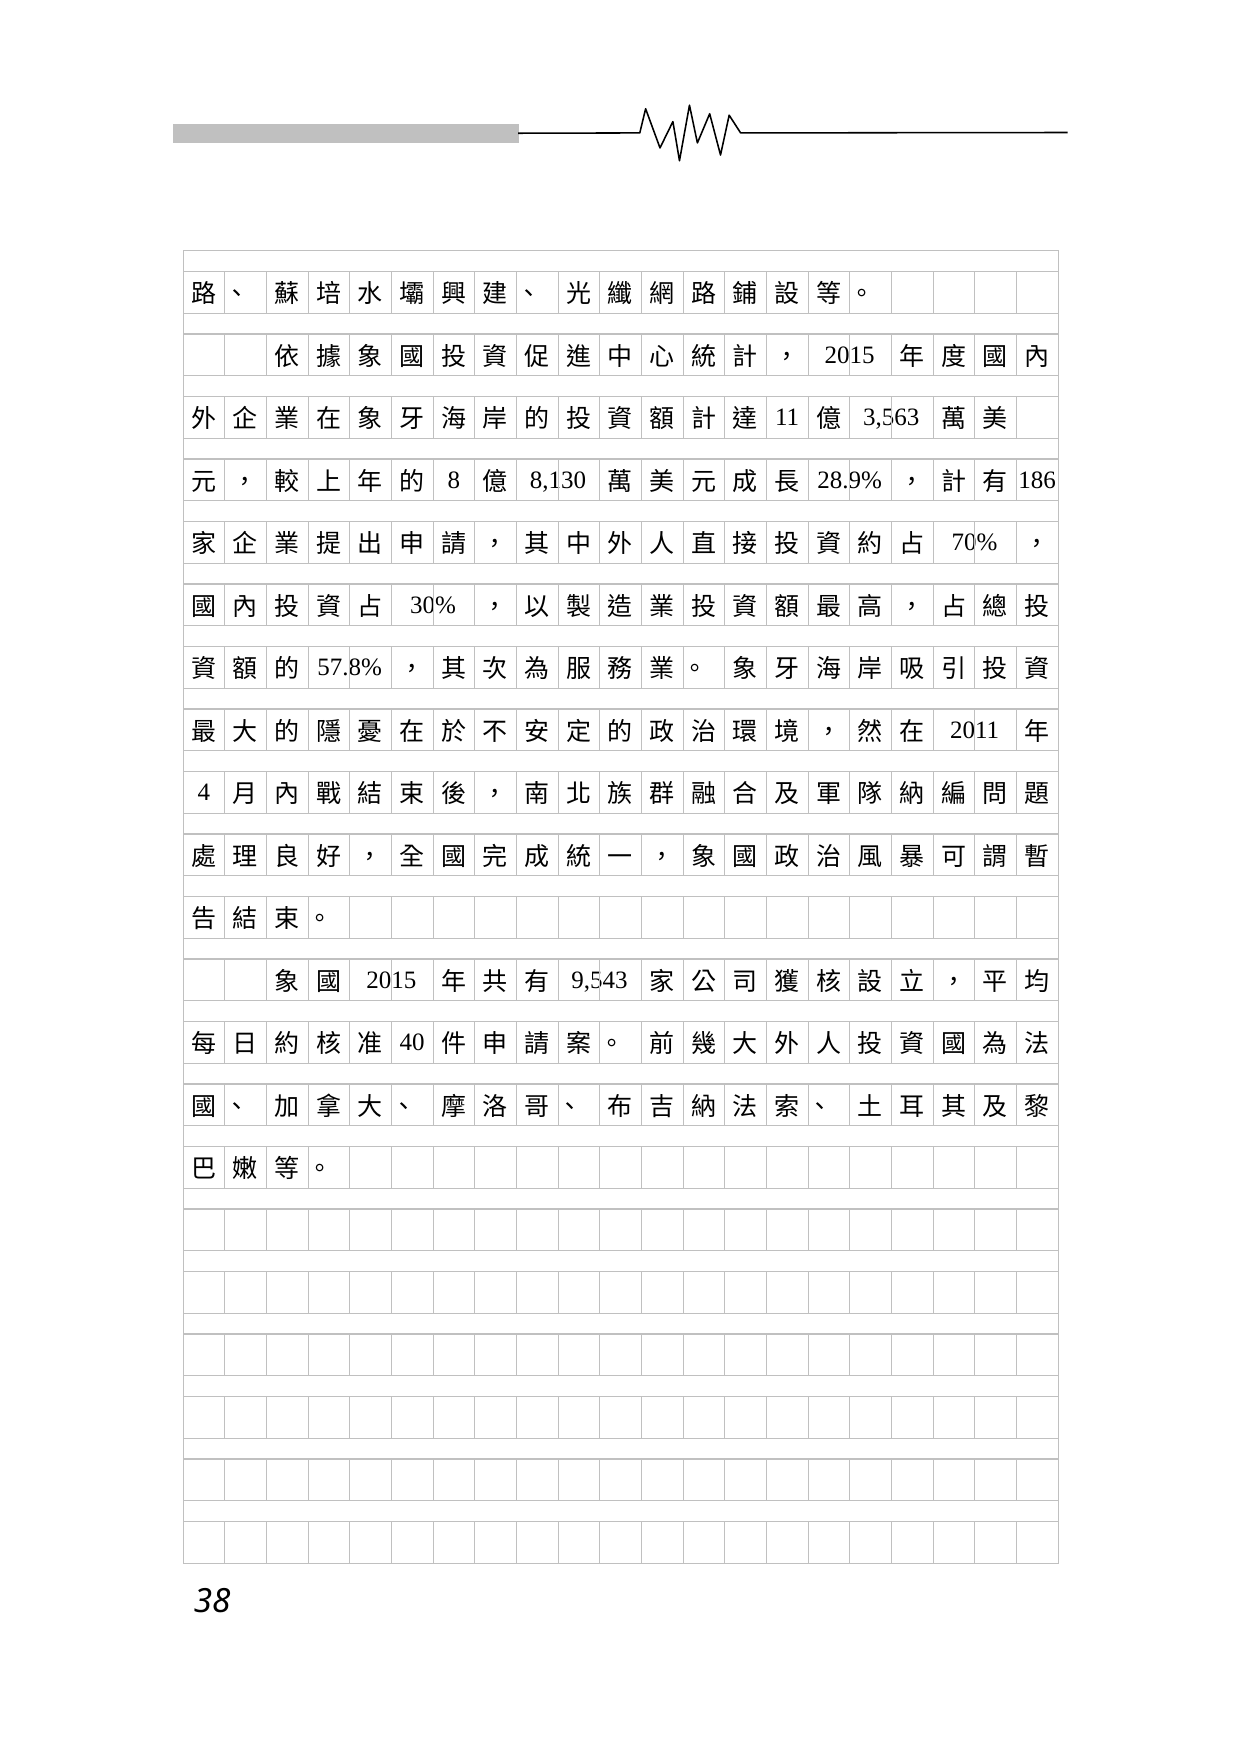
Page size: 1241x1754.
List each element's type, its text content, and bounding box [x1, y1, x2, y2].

text 興 [434, 272, 474, 313]
text 象國2015年共有9,543家公司獲核設立，平均每日約核准40件申請案。前幾大外人投資國為法國、加拿大、摩洛哥、布吉納法索、土耳其及黎巴嫩等。 [725, 960, 766, 1000]
text 象國2015年共有9,543家公司獲核設立，平均每日約核准40件申請案。前幾大外人投資國為法國、加拿大、摩洛哥、布吉納法索、土耳其及黎巴嫩等。 [1017, 1022, 1058, 1063]
text 象國2015年共有9,543家公司獲核設立，平均每日約核准40件申請案。前幾大外人投資國為法國、加拿大、摩洛哥、布吉納法索、土耳其及黎巴嫩等。 [517, 1147, 558, 1188]
text 象國2015年共有9,543家公司獲核設立，平均每日約核准40件申請案。前幾大外人投資國為法國、加拿大、摩洛哥、布吉納法索、土耳其及黎巴嫩等。 [892, 960, 933, 1000]
text 依據象國投資促進中心統計，2015年度國內外企業在象牙海岸的投資額計達11億3,563萬美元，較上年的8億8,130萬美元成長28.9%，計有186家企業提出申請，其中外人直接投資約占70%，國內投資占30%，以製造業投資額最高，占總投資額的57.8%，其次為服務業。象牙海岸吸引投資最大的隱憂在於不安定的政治環境，然在2011年4月內戰結束後，南北族群融合及軍隊納編問題處理良好，全國完成統一，象國政治風暴可謂暫告結束。 [184, 376, 1058, 396]
text 象國2015年共有9,543家公司獲核設立，平均每日約核准40件申請案。前幾大外人投資國為法國、加拿大、摩洛哥、布吉納法索、土耳其及黎巴嫩等。 [934, 960, 974, 1000]
text 象國2015年共有9,543家公司獲核設立，平均每日約核准40件申請案。前幾大外人投資國為法國、加拿大、摩洛哥、布吉納法索、土耳其及黎巴嫩等。 [475, 960, 516, 1000]
text 象國2015年共有9,543家公司獲核設立，平均每日約核准40件申請案。前幾大外人投資國為法國、加拿大、摩洛哥、布吉納法索、土耳其及黎巴嫩等。 [725, 1085, 766, 1125]
text 依據象國投資促進中心統計，2015年度國內外企業在象牙海岸的投資額計達11億3,563萬美元，較上年的8億8,130萬美元成長28.9%，計有186家企業提出申請，其中外人直接投資約占70%，國內投資占30%，以製造業投資額最高，占總投資額的57.8%，其次為服務業。象牙海岸吸引投資最大的隱憂在於不安定的政治環境，然在2011年4月內戰結束後，南北族群融合及軍隊納編問題處理良好，全國完成統一，象國政治風暴可謂暫告結束。 [184, 876, 1058, 896]
text 象國2015年共有9,543家公司獲核設立，平均每日約核准40件申請案。前幾大外人投資國為法國、加拿大、摩洛哥、布吉納法索、土耳其及黎巴嫩等。 [600, 1147, 641, 1188]
text 象國2015年共有9,543家公司獲核設立，平均每日約核准40件申請案。前幾大外人投資國為法國、加拿大、摩洛哥、布吉納法索、土耳其及黎巴嫩等。 [725, 1147, 766, 1188]
text 依據象國投資促進中心統計，2015年度國內外企業在象牙海岸的投資額計達11億3,563萬美元，較上年的8億8,130萬美元成長28.9%，計有186家企業提出申請，其中外人直接投資約占70%，國內投資占30%，以製造業投資額最高，占總投資額的57.8%，其次為服務業。象牙海岸吸引投資最大的隱憂在於不安定的政治環境，然在2011年4月內戰結束後，南北族群融合及軍隊納編問題處理良好，全國完成統一，象國政治風暴可謂暫告結束。 [184, 814, 1058, 833]
text 象國2015年共有9,543家公司獲核設立，平均每日約核准40件申請案。前幾大外人投資國為法國、加拿大、摩洛哥、布吉納法索、土耳其及黎巴嫩等。 [642, 1022, 683, 1063]
text 象國2015年共有9,543家公司獲核設立，平均每日約核准40件申請案。前幾大外人投資國為法國、加拿大、摩洛哥、布吉納法索、土耳其及黎巴嫩等。 [892, 1022, 933, 1063]
text 象國2015年共有9,543家公司獲核設立，平均每日約核准40件申請案。前幾大外人投資國為法國、加拿大、摩洛哥、布吉納法索、土耳其及黎巴嫩等。 [559, 960, 599, 1000]
text 蘇 [267, 272, 308, 313]
text 象國2015年共有9,543家公司獲核設立，平均每日約核准40件申請案。前幾大外人投資國為法國、加拿大、摩洛哥、布吉納法索、土耳其及黎巴嫩等。 [767, 1085, 808, 1125]
text 象國2015年共有9,543家公司獲核設立，平均每日約核准40件申請案。前幾大外人投資國為法國、加拿大、摩洛哥、布吉納法索、土耳其及黎巴嫩等。 [225, 960, 266, 1000]
text 象國2015年共有9,543家公司獲核設立，平均每日約核准40件申請案。前幾大外人投資國為法國、加拿大、摩洛哥、布吉納法索、土耳其及黎巴嫩等。 [892, 1085, 933, 1125]
text 象國2015年共有9,543家公司獲核設立，平均每日約核准40件申請案。前幾大外人投資國為法國、加拿大、摩洛哥、布吉納法索、土耳其及黎巴嫩等。 [934, 1147, 974, 1188]
text 依據象國投資促進中心統計，2015年度國內外企業在象牙海岸的投資額計達11億3,563萬美元，較上年的8億8,130萬美元成長28.9%，計有186家企業提出申請，其中外人直接投資約占70%，國內投資占30%，以製造業投資額最高，占總投資額的57.8%，其次為服務業。象牙海岸吸引投資最大的隱憂在於不安定的政治環境，然在2011年4月內戰結束後，南北族群融合及軍隊納編問題處理良好，全國完成統一，象國政治風暴可謂暫告結束。 [184, 439, 1058, 458]
text 象國2015年共有9,543家公司獲核設立，平均每日約核准40件申請案。前幾大外人投資國為法國、加拿大、摩洛哥、布吉納法索、土耳其及黎巴嫩等。 [642, 1085, 683, 1125]
text 象國2015年共有9,543家公司獲核設立，平均每日約核准40件申請案。前幾大外人投資國為法國、加拿大、摩洛哥、布吉納法索、土耳其及黎巴嫩等。 [975, 1147, 1016, 1188]
text 象國2015年共有9,543家公司獲核設立，平均每日約核准40件申請案。前幾大外人投資國為法國、加拿大、摩洛哥、布吉納法索、土耳其及黎巴嫩等。 [684, 1085, 724, 1125]
text 。 [850, 272, 891, 313]
text 象國2015年共有9,543家公司獲核設立，平均每日約核准40件申請案。前幾大外人投資國為法國、加拿大、摩洛哥、布吉納法索、土耳其及黎巴嫩等。 [1017, 1085, 1058, 1125]
text 光 [559, 272, 599, 313]
text 象國2015年共有9,543家公司獲核設立，平均每日約核准40件申請案。前幾大外人投資國為法國、加拿大、摩洛哥、布吉納法索、土耳其及黎巴嫩等。 [559, 1022, 599, 1063]
text 象國2015年共有9,543家公司獲核設立，平均每日約核准40件申請案。前幾大外人投資國為法國、加拿大、摩洛哥、布吉納法索、土耳其及黎巴嫩等。 [892, 1147, 933, 1188]
text 網 [642, 272, 683, 313]
text 象國2015年共有9,543家公司獲核設立，平均每日約核准40件申請案。前幾大外人投資國為法國、加拿大、摩洛哥、布吉納法索、土耳其及黎巴嫩等。 [267, 960, 308, 1000]
text 象國2015年共有9,543家公司獲核設立，平均每日約核准40件申請案。前幾大外人投資國為法國、加拿大、摩洛哥、布吉納法索、土耳其及黎巴嫩等。 [767, 960, 808, 1000]
text 象國2015年共有9,543家公司獲核設立，平均每日約核准40件申請案。前幾大外人投資國為法國、加拿大、摩洛哥、布吉納法索、土耳其及黎巴嫩等。 [309, 1085, 349, 1125]
text 象國2015年共有9,543家公司獲核設立，平均每日約核准40件申請案。前幾大外人投資國為法國、加拿大、摩洛哥、布吉納法索、土耳其及黎巴嫩等。 [184, 1085, 224, 1125]
text 象國2015年共有9,543家公司獲核設立，平均每日約核准40件申請案。前幾大外人投資國為法國、加拿大、摩洛哥、布吉納法索、土耳其及黎巴嫩等。 [475, 1147, 516, 1188]
text 象國2015年共有9,543家公司獲核設立，平均每日約核准40件申請案。前幾大外人投資國為法國、加拿大、摩洛哥、布吉納法索、土耳其及黎巴嫩等。 [1017, 1147, 1058, 1188]
text 依據象國投資促進中心統計，2015年度國內外企業在象牙海岸的投資額計達11億3,563萬美元，較上年的8億8,130萬美元成長28.9%，計有186家企業提出申請，其中外人直接投資約占70%，國內投資占30%，以製造業投資額最高，占總投資額的57.8%，其次為服務業。象牙海岸吸引投資最大的隱憂在於不安定的政治環境，然在2011年4月內戰結束後，南北族群融合及軍隊納編問題處理良好，全國完成統一，象國政治風暴可謂暫告結束。 [184, 501, 1058, 521]
text 象國2015年共有9,543家公司獲核設立，平均每日約核准40件申請案。前幾大外人投資國為法國、加拿大、摩洛哥、布吉納法索、土耳其及黎巴嫩等。 [975, 1085, 1016, 1125]
text 象國2015年共有9,543家公司獲核設立，平均每日約核准40件申請案。前幾大外人投資國為法國、加拿大、摩洛哥、布吉納法索、土耳其及黎巴嫩等。 [434, 1147, 474, 1188]
text 象國2015年共有9,543家公司獲核設立，平均每日約核准40件申請案。前幾大外人投資國為法國、加拿大、摩洛哥、布吉納法索、土耳其及黎巴嫩等。 [642, 1147, 683, 1188]
text 等 [809, 272, 849, 313]
text 象國2015年共有9,543家公司獲核設立，平均每日約核准40件申請案。前幾大外人投資國為法國、加拿大、摩洛哥、布吉納法索、土耳其及黎巴嫩等。 [809, 960, 849, 1000]
text 、 [225, 272, 266, 313]
text 象國2015年共有9,543家公司獲核設立，平均每日約核准40件申請案。前幾大外人投資國為法國、加拿大、摩洛哥、布吉納法索、土耳其及黎巴嫩等。 [225, 1085, 266, 1125]
text 象國2015年共有9,543家公司獲核設立，平均每日約核准40件申請案。前幾大外人投資國為法國、加拿大、摩洛哥、布吉納法索、土耳其及黎巴嫩等。 [684, 1022, 724, 1063]
text 象國2015年共有9,543家公司獲核設立，平均每日約核准40件申請案。前幾大外人投資國為法國、加拿大、摩洛哥、布吉納法索、土耳其及黎巴嫩等。 [350, 960, 391, 1000]
text 象國2015年共有9,543家公司獲核設立，平均每日約核准40件申請案。前幾大外人投資國為法國、加拿大、摩洛哥、布吉納法索、土耳其及黎巴嫩等。 [184, 939, 1058, 958]
text 依據象國投資促進中心統計，2015年度國內外企業在象牙海岸的投資額計達11億3,563萬美元，較上年的8億8,130萬美元成長28.9%，計有186家企業提出申請，其中外人直接投資約占70%，國內投資占30%，以製造業投資額最高，占總投資額的57.8%，其次為服務業。象牙海岸吸引投資最大的隱憂在於不安定的政治環境，然在2011年4月內戰結束後，南北族群融合及軍隊納編問題處理良好，全國完成統一，象國政治風暴可謂暫告結束。 [184, 314, 1058, 333]
text 象國2015年共有9,543家公司獲核設立，平均每日約核准40件申請案。前幾大外人投資國為法國、加拿大、摩洛哥、布吉納法索、土耳其及黎巴嫩等。 [850, 1085, 891, 1125]
text 纖 [600, 272, 641, 313]
text 象國2015年共有9,543家公司獲核設立，平均每日約核准40件申請案。前幾大外人投資國為法國、加拿大、摩洛哥、布吉納法索、土耳其及黎巴嫩等。 [267, 1085, 308, 1125]
text 象國2015年共有9,543家公司獲核設立，平均每日約核准40件申請案。前幾大外人投資國為法國、加拿大、摩洛哥、布吉納法索、土耳其及黎巴嫩等。 [434, 960, 474, 1000]
text 依據象國投資促進中心統計，2015年度國內外企業在象牙海岸的投資額計達11億3,563萬美元，較上年的8億8,130萬美元成長28.9%，計有186家企業提出申請，其中外人直接投資約占70%，國內投資占30%，以製造業投資額最高，占總投資額的57.8%，其次為服務業。象牙海岸吸引投資最大的隱憂在於不安定的政治環境，然在2011年4月內戰結束後，南北族群融合及軍隊納編問題處理良好，全國完成統一，象國政治風暴可謂暫告結束。 [184, 751, 1058, 771]
text 壩 [392, 272, 433, 313]
text 象國2015年共有9,543家公司獲核設立，平均每日約核准40件申請案。前幾大外人投資國為法國、加拿大、摩洛哥、布吉納法索、土耳其及黎巴嫩等。 [309, 1147, 349, 1188]
text 路 [684, 272, 724, 313]
text 象國2015年共有9,543家公司獲核設立，平均每日約核准40件申請案。前幾大外人投資國為法國、加拿大、摩洛哥、布吉納法索、土耳其及黎巴嫩等。 [392, 1085, 433, 1125]
text 象國2015年共有9,543家公司獲核設立，平均每日約核准40件申請案。前幾大外人投資國為法國、加拿大、摩洛哥、布吉納法索、土耳其及黎巴嫩等。 [684, 1147, 724, 1188]
text 象國2015年共有9,543家公司獲核設立，平均每日約核准40件申請案。前幾大外人投資國為法國、加拿大、摩洛哥、布吉納法索、土耳其及黎巴嫩等。 [725, 1022, 766, 1063]
text 象國2015年共有9,543家公司獲核設立，平均每日約核准40件申請案。前幾大外人投資國為法國、加拿大、摩洛哥、布吉納法索、土耳其及黎巴嫩等。 [934, 1085, 974, 1125]
text 象國2015年共有9,543家公司獲核設立，平均每日約核准40件申請案。前幾大外人投資國為法國、加拿大、摩洛哥、布吉納法索、土耳其及黎巴嫩等。 [350, 1147, 391, 1188]
text 象國2015年共有9,543家公司獲核設立，平均每日約核准40件申請案。前幾大外人投資國為法國、加拿大、摩洛哥、布吉納法索、土耳其及黎巴嫩等。 [475, 1085, 516, 1125]
text 象國2015年共有9,543家公司獲核設立，平均每日約核准40件申請案。前幾大外人投資國為法國、加拿大、摩洛哥、布吉納法索、土耳其及黎巴嫩等。 [267, 1147, 308, 1188]
text 象國2015年共有9,543家公司獲核設立，平均每日約核准40件申請案。前幾大外人投資國為法國、加拿大、摩洛哥、布吉納法索、土耳其及黎巴嫩等。 [850, 1147, 891, 1188]
text 象國2015年共有9,543家公司獲核設立，平均每日約核准40件申請案。前幾大外人投資國為法國、加拿大、摩洛哥、布吉納法索、土耳其及黎巴嫩等。 [267, 1022, 308, 1063]
text 象國2015年共有9,543家公司獲核設立，平均每日約核准40件申請案。前幾大外人投資國為法國、加拿大、摩洛哥、布吉納法索、土耳其及黎巴嫩等。 [517, 960, 558, 1000]
text 象國2015年共有9,543家公司獲核設立，平均每日約核准40件申請案。前幾大外人投資國為法國、加拿大、摩洛哥、布吉納法索、土耳其及黎巴嫩等。 [225, 1147, 266, 1188]
text 象國2015年共有9,543家公司獲核設立，平均每日約核准40件申請案。前幾大外人投資國為法國、加拿大、摩洛哥、布吉納法索、土耳其及黎巴嫩等。 [350, 1085, 391, 1125]
text 設 [767, 272, 808, 313]
text 路 [184, 272, 224, 313]
text 象國2015年共有9,543家公司獲核設立，平均每日約核准40件申請案。前幾大外人投資國為法國、加拿大、摩洛哥、布吉納法索、土耳其及黎巴嫩等。 [309, 960, 349, 1000]
text 建 [475, 272, 516, 313]
text 象國2015年共有9,543家公司獲核設立，平均每日約核准40件申請案。前幾大外人投資國為法國、加拿大、摩洛哥、布吉納法索、土耳其及黎巴嫩等。 [600, 1022, 641, 1063]
text 依據象國投資促進中心統計，2015年度國內外企業在象牙海岸的投資額計達11億3,563萬美元，較上年的8億8,130萬美元成長28.9%，計有186家企業提出申請，其中外人直接投資約占70%，國內投資占30%，以製造業投資額最高，占總投資額的57.8%，其次為服務業。象牙海岸吸引投資最大的隱憂在於不安定的政治環境，然在2011年4月內戰結束後，南北族群融合及軍隊納編問題處理良好，全國完成統一，象國政治風暴可謂暫告結束。 [184, 626, 1058, 646]
text 象國2015年共有9,543家公司獲核設立，平均每日約核准40件申請案。前幾大外人投資國為法國、加拿大、摩洛哥、布吉納法索、土耳其及黎巴嫩等。 [934, 1022, 974, 1063]
text 象國2015年共有9,543家公司獲核設立，平均每日約核准40件申請案。前幾大外人投資國為法國、加拿大、摩洛哥、布吉納法索、土耳其及黎巴嫩等。 [434, 1022, 474, 1063]
text 象國2015年共有9,543家公司獲核設立，平均每日約核准40件申請案。前幾大外人投資國為法國、加拿大、摩洛哥、布吉納法索、土耳其及黎巴嫩等。 [184, 1001, 1058, 1021]
text 鋪 [725, 272, 766, 313]
text 象國2015年共有9,543家公司獲核設立，平均每日約核准40件申請案。前幾大外人投資國為法國、加拿大、摩洛哥、布吉納法索、土耳其及黎巴嫩等。 [475, 1022, 516, 1063]
text 象國2015年共有9,543家公司獲核設立，平均每日約核准40件申請案。前幾大外人投資國為法國、加拿大、摩洛哥、布吉納法索、土耳其及黎巴嫩等。 [309, 1022, 349, 1063]
text 象國2015年共有9,543家公司獲核設立，平均每日約核准40件申請案。前幾大外人投資國為法國、加拿大、摩洛哥、布吉納法索、土耳其及黎巴嫩等。 [517, 1022, 558, 1063]
text 象國2015年共有9,543家公司獲核設立，平均每日約核准40件申請案。前幾大外人投資國為法國、加拿大、摩洛哥、布吉納法索、土耳其及黎巴嫩等。 [184, 1064, 1058, 1083]
text 象國2015年共有9,543家公司獲核設立，平均每日約核准40件申請案。前幾大外人投資國為法國、加拿大、摩洛哥、布吉納法索、土耳其及黎巴嫩等。 [184, 1022, 224, 1063]
text 象國2015年共有9,543家公司獲核設立，平均每日約核准40件申請案。前幾大外人投資國為法國、加拿大、摩洛哥、布吉納法索、土耳其及黎巴嫩等。 [809, 1085, 849, 1125]
text 象國2015年共有9,543家公司獲核設立，平均每日約核准40件申請案。前幾大外人投資國為法國、加拿大、摩洛哥、布吉納法索、土耳其及黎巴嫩等。 [767, 1022, 808, 1063]
text 象國2015年共有9,543家公司獲核設立，平均每日約核准40件申請案。前幾大外人投資國為法國、加拿大、摩洛哥、布吉納法索、土耳其及黎巴嫩等。 [809, 1022, 849, 1063]
text 象國2015年共有9,543家公司獲核設立，平均每日約核准40件申請案。前幾大外人投資國為法國、加拿大、摩洛哥、布吉納法索、土耳其及黎巴嫩等。 [1017, 960, 1058, 1000]
text 、 [517, 272, 558, 313]
text 象國2015年共有9,543家公司獲核設立，平均每日約核准40件申請案。前幾大外人投資國為法國、加拿大、摩洛哥、布吉納法索、土耳其及黎巴嫩等。 [184, 1126, 1058, 1146]
text [184, 251, 1058, 271]
text 象國2015年共有9,543家公司獲核設立，平均每日約核准40件申請案。前幾大外人投資國為法國、加拿大、摩洛哥、布吉納法索、土耳其及黎巴嫩等。 [517, 1085, 558, 1125]
text 象國2015年共有9,543家公司獲核設立，平均每日約核准40件申請案。前幾大外人投資國為法國、加拿大、摩洛哥、布吉納法索、土耳其及黎巴嫩等。 [767, 1147, 808, 1188]
text 象國2015年共有9,543家公司獲核設立，平均每日約核准40件申請案。前幾大外人投資國為法國、加拿大、摩洛哥、布吉納法索、土耳其及黎巴嫩等。 [392, 1147, 433, 1188]
text 象國2015年共有9,543家公司獲核設立，平均每日約核准40件申請案。前幾大外人投資國為法國、加拿大、摩洛哥、布吉納法索、土耳其及黎巴嫩等。 [392, 1022, 433, 1063]
text 象國2015年共有9,543家公司獲核設立，平均每日約核准40件申請案。前幾大外人投資國為法國、加拿大、摩洛哥、布吉納法索、土耳其及黎巴嫩等。 [225, 1022, 266, 1063]
text 象國2015年共有9,543家公司獲核設立，平均每日約核准40件申請案。前幾大外人投資國為法國、加拿大、摩洛哥、布吉納法索、土耳其及黎巴嫩等。 [559, 1147, 599, 1188]
text 水 [350, 272, 391, 313]
text 象國2015年共有9,543家公司獲核設立，平均每日約核准40件申請案。前幾大外人投資國為法國、加拿大、摩洛哥、布吉納法索、土耳其及黎巴嫩等。 [642, 960, 683, 1000]
text 象國2015年共有9,543家公司獲核設立，平均每日約核准40件申請案。前幾大外人投資國為法國、加拿大、摩洛哥、布吉納法索、土耳其及黎巴嫩等。 [184, 960, 224, 1000]
text 依據象國投資促進中心統計，2015年度國內外企業在象牙海岸的投資額計達11億3,563萬美元，較上年的8億8,130萬美元成長28.9%，計有186家企業提出申請，其中外人直接投資約占70%，國內投資占30%，以製造業投資額最高，占總投資額的57.8%，其次為服務業。象牙海岸吸引投資最大的隱憂在於不安定的政治環境，然在2011年4月內戰結束後，南北族群融合及軍隊納編問題處理良好，全國完成統一，象國政治風暴可謂暫告結束。 [184, 689, 1058, 708]
text 象國2015年共有9,543家公司獲核設立，平均每日約核准40件申請案。前幾大外人投資國為法國、加拿大、摩洛哥、布吉納法索、土耳其及黎巴嫩等。 [684, 960, 724, 1000]
text 象國2015年共有9,543家公司獲核設立，平均每日約核准40件申請案。前幾大外人投資國為法國、加拿大、摩洛哥、布吉納法索、土耳其及黎巴嫩等。 [809, 1147, 849, 1188]
text 象國2015年共有9,543家公司獲核設立，平均每日約核准40件申請案。前幾大外人投資國為法國、加拿大、摩洛哥、布吉納法索、土耳其及黎巴嫩等。 [392, 960, 433, 1000]
text 象國2015年共有9,543家公司獲核設立，平均每日約核准40件申請案。前幾大外人投資國為法國、加拿大、摩洛哥、布吉納法索、土耳其及黎巴嫩等。 [850, 960, 891, 1000]
text 培 [309, 272, 349, 313]
text 依據象國投資促進中心統計，2015年度國內外企業在象牙海岸的投資額計達11億3,563萬美元，較上年的8億8,130萬美元成長28.9%，計有186家企業提出申請，其中外人直接投資約占70%，國內投資占30%，以製造業投資額最高，占總投資額的57.8%，其次為服務業。象牙海岸吸引投資最大的隱憂在於不安定的政治環境，然在2011年4月內戰結束後，南北族群融合及軍隊納編問題處理良好，全國完成統一，象國政治風暴可謂暫告結束。 [184, 564, 1058, 583]
text 象國2015年共有9,543家公司獲核設立，平均每日約核准40件申請案。前幾大外人投資國為法國、加拿大、摩洛哥、布吉納法索、土耳其及黎巴嫩等。 [850, 1022, 891, 1063]
text 象國2015年共有9,543家公司獲核設立，平均每日約核准40件申請案。前幾大外人投資國為法國、加拿大、摩洛哥、布吉納法索、土耳其及黎巴嫩等。 [350, 1022, 391, 1063]
text 象國2015年共有9,543家公司獲核設立，平均每日約核准40件申請案。前幾大外人投資國為法國、加拿大、摩洛哥、布吉納法索、土耳其及黎巴嫩等。 [600, 1085, 641, 1125]
text 象國2015年共有9,543家公司獲核設立，平均每日約核准40件申請案。前幾大外人投資國為法國、加拿大、摩洛哥、布吉納法索、土耳其及黎巴嫩等。 [975, 960, 1016, 1000]
text 象國2015年共有9,543家公司獲核設立，平均每日約核准40件申請案。前幾大外人投資國為法國、加拿大、摩洛哥、布吉納法索、土耳其及黎巴嫩等。 [559, 1085, 599, 1125]
text 象國2015年共有9,543家公司獲核設立，平均每日約核准40件申請案。前幾大外人投資國為法國、加拿大、摩洛哥、布吉納法索、土耳其及黎巴嫩等。 [600, 960, 641, 1000]
text 象國2015年共有9,543家公司獲核設立，平均每日約核准40件申請案。前幾大外人投資國為法國、加拿大、摩洛哥、布吉納法索、土耳其及黎巴嫩等。 [975, 1022, 1016, 1063]
text 象國2015年共有9,543家公司獲核設立，平均每日約核准40件申請案。前幾大外人投資國為法國、加拿大、摩洛哥、布吉納法索、土耳其及黎巴嫩等。 [184, 1147, 224, 1188]
text 象國2015年共有9,543家公司獲核設立，平均每日約核准40件申請案。前幾大外人投資國為法國、加拿大、摩洛哥、布吉納法索、土耳其及黎巴嫩等。 [434, 1085, 474, 1125]
